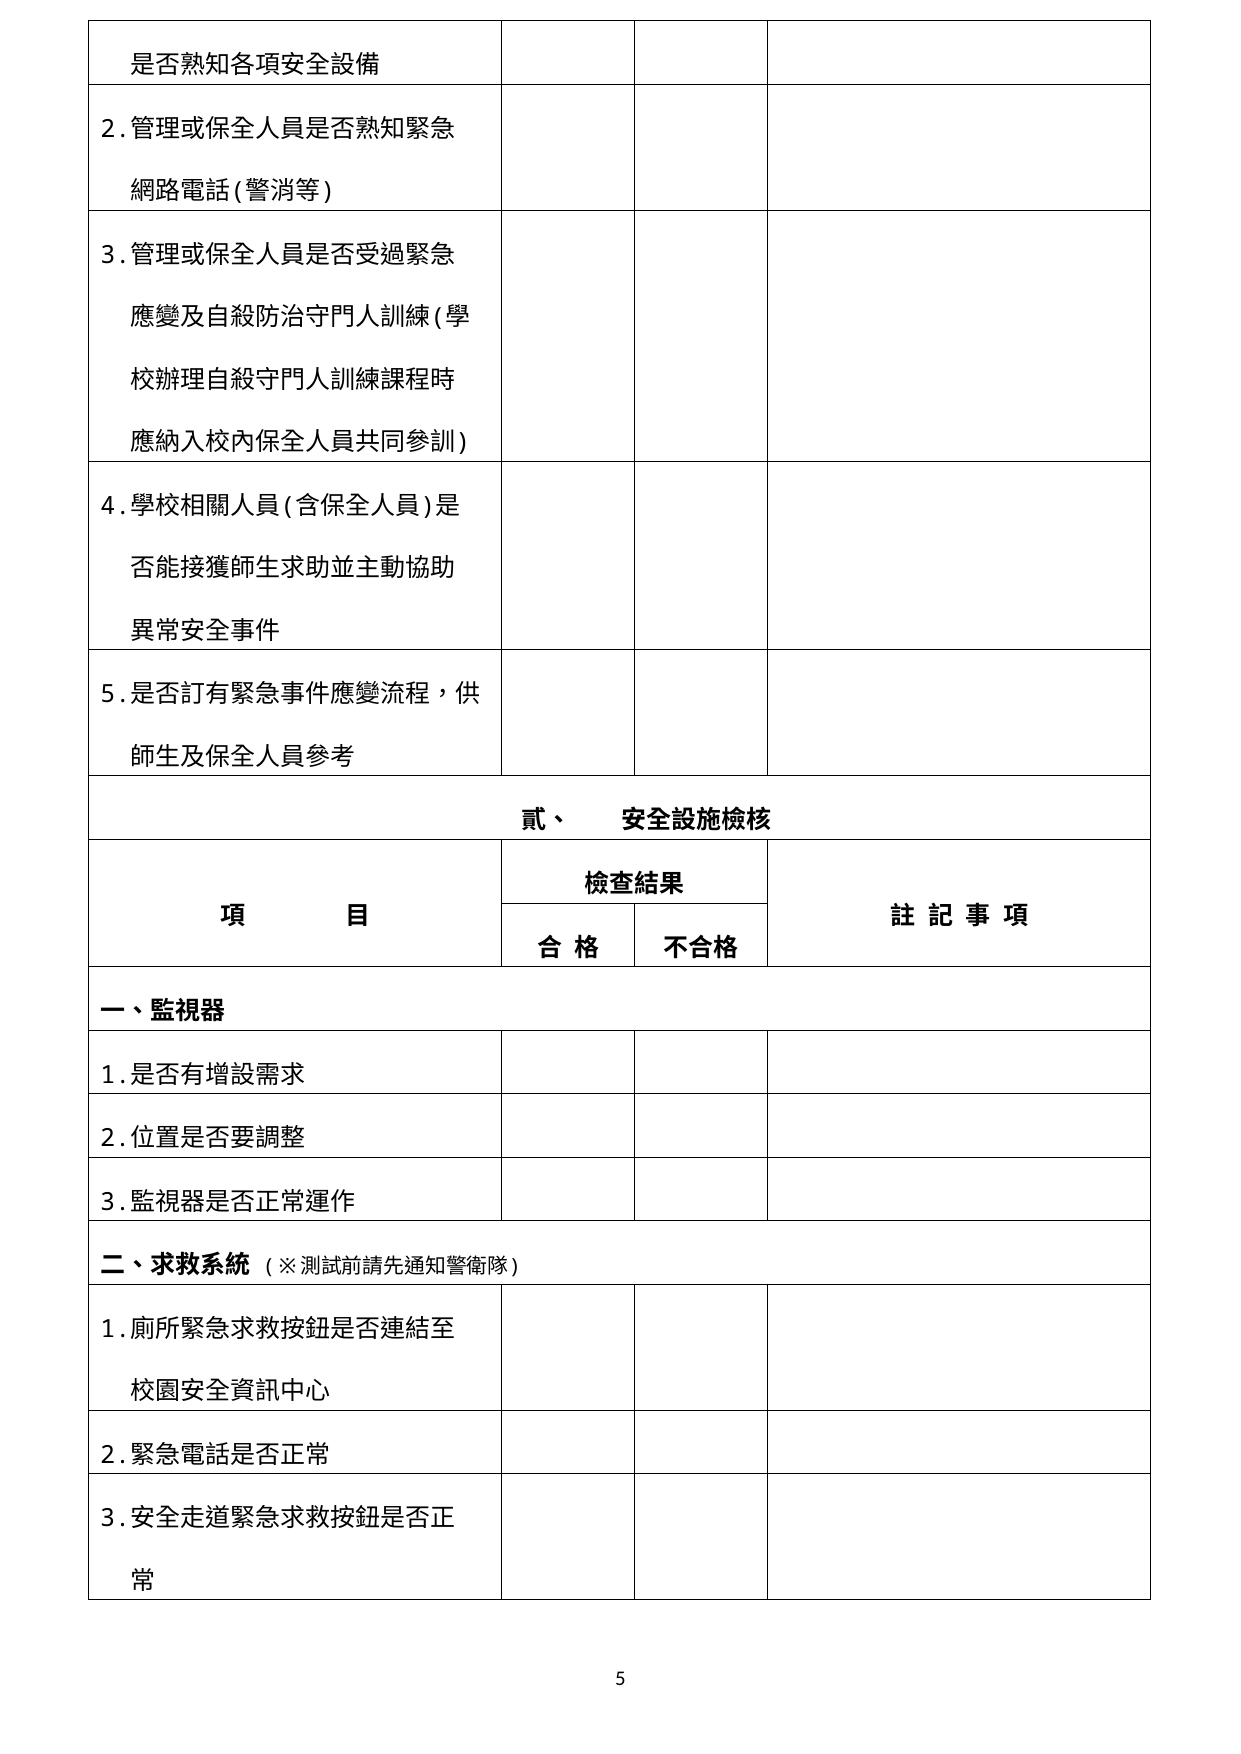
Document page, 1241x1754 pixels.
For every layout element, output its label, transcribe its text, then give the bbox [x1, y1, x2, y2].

table_cell [502, 21, 634, 84]
table_cell 3.安全走道緊急求救按鈕是否正 常 [89, 1474, 501, 1599]
table_cell [502, 1411, 634, 1473]
table_cell 2.位置是否要調整 [89, 1094, 501, 1157]
table_cell [635, 1158, 767, 1220]
table_cell [768, 1285, 1150, 1410]
table_cell [502, 1031, 634, 1093]
table_cell [502, 1474, 634, 1599]
table_cell 檢查結果 [502, 840, 767, 902]
table_cell 2.管理或保全人員是否熟知緊急 網路電話(警消等) [89, 85, 501, 210]
table_cell [768, 1474, 1150, 1599]
table_cell [635, 21, 767, 84]
table_cell [635, 650, 767, 775]
table_cell [635, 1094, 767, 1157]
table_cell [502, 1094, 634, 1157]
table_cell [502, 462, 634, 649]
table_cell 不合格 [635, 904, 767, 966]
table_cell [768, 21, 1150, 84]
table_cell [635, 211, 767, 461]
table_cell [635, 85, 767, 210]
table_cell 一、監視器 [89, 967, 1150, 1029]
table_cell [635, 1031, 767, 1093]
table_cell [502, 211, 634, 461]
table_cell [502, 1158, 634, 1220]
table_cell [768, 85, 1150, 210]
table_cell 安全設施檢核 [89, 776, 1150, 839]
table_cell [768, 1031, 1150, 1093]
table_cell [635, 1285, 767, 1410]
table_cell [635, 1474, 767, 1599]
table_cell 1.廁所緊急求救按鈕是否連結至 校園安全資訊中心 [89, 1285, 501, 1410]
table_cell [635, 1411, 767, 1473]
table_cell [768, 211, 1150, 461]
table_cell [768, 1411, 1150, 1473]
table_cell 5.是否訂有緊急事件應變流程，供 師生及保全人員參考 [89, 650, 501, 775]
table_cell [768, 1094, 1150, 1157]
table_cell [635, 462, 767, 649]
table_cell [502, 1285, 634, 1410]
table_cell 4.學校相關人員(含保全人員)是 否能接獲師生求助並主動協助 異常安全事件 [89, 462, 501, 649]
table_cell 項 目 [89, 840, 501, 966]
table_cell [768, 462, 1150, 649]
table_cell [768, 1158, 1150, 1220]
table_cell 二、求救系統 (※測試前請先通知警衛隊) [89, 1221, 1150, 1284]
table_cell 2.緊急電話是否正常 [89, 1411, 501, 1473]
table_cell [502, 85, 634, 210]
table_cell 是否熟知各項安全設備 [89, 21, 501, 84]
table_cell 註 記 事 項 [768, 840, 1150, 966]
table_cell [768, 650, 1150, 775]
table_cell 3.監視器是否正常運作 [89, 1158, 501, 1220]
table_cell [502, 650, 634, 775]
table_cell 合 格 [502, 904, 634, 966]
table_cell 3.管理或保全人員是否受過緊急 應變及自殺防治守門人訓練(學 校辦理自殺守門人訓練課程時 應納入校內保全人員共同參訓) [89, 211, 501, 461]
table_cell 1.是否有增設需求 [89, 1031, 501, 1093]
